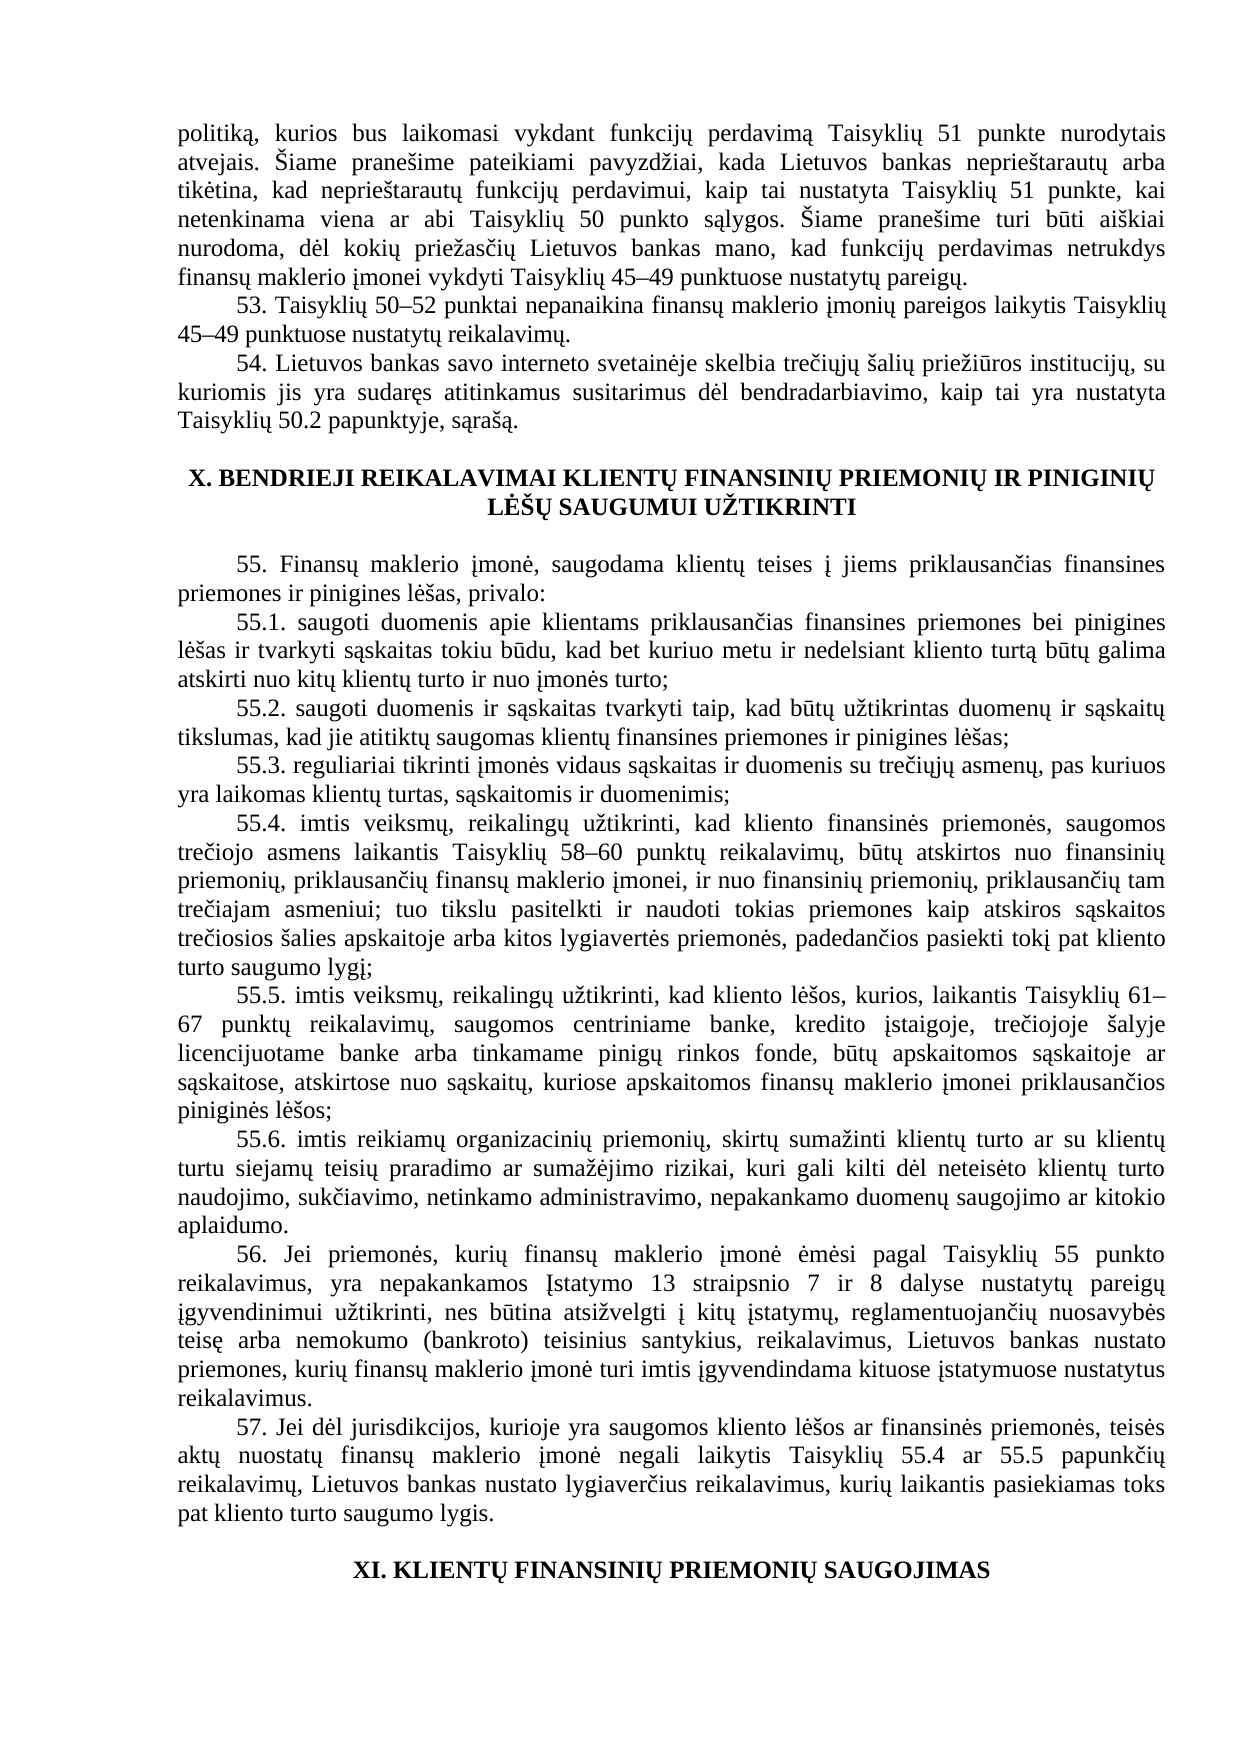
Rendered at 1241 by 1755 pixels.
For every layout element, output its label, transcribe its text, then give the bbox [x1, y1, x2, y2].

text 57. Jei dėl jurisdikcijos, kurioje yra saugomos kliento lėšos ar finansinės priemonės, teisės aktų nuostatų finansų maklerio įmonė negali laikytis Taisyklių 55.4 ar 55.5 papunkčių reikalavimų, Lietuvos bankas nustato lygiaverčius reikalavimus, kurių laikantis pasiekiamas toks pat kliento turto saugumo lygis. [177, 1412, 1166, 1527]
text 56. Jei priemonės, kurių finansų maklerio įmonė ėmėsi pagal Taisyklių 55 punkto reikalavimus, yra nepakankamos Įstatymo 13 straipsnio 7 ir 8 dalyse nustatytų pareigų įgyvendinimui užtikrinti, nes būtina atsižvelgti į kitų įstatymų, reglamentuojančių nuosavybės teisę arba nemokumo (bankroto) teisinius santykius, reikalavimus, Lietuvos bankas nustato priemones, kurių finansų maklerio įmonė turi imtis įgyvendindama kituose įstatymuose nustatytus reikalavimus. [177, 1239, 1166, 1412]
text 54. Lietuvos bankas savo interneto svetainėje skelbia trečiųjų šalių priežiūros institucijų, su kuriomis jis yra sudaręs atitinkamus susitarimus dėl bendradarbiavimo, kaip tai yra nustatyta Taisyklių 50.2 papunktyje, sąrašą. [177, 348, 1166, 434]
text 55.1. saugoti duomenis apie klientams priklausančias finansines priemones bei pinigines lėšas ir tvarkyti sąskaitas tokiu būdu, kad bet kuriuo metu ir nedelsiant kliento turtą būtų galima atskirti nuo kitų klientų turto ir nuo įmonės turto; [177, 607, 1166, 693]
text 55.2. saugoti duomenis ir sąskaitas tvarkyti taip, kad būtų užtikrintas duomenų ir sąskaitų tikslumas, kad jie atitiktų saugomas klientų finansines priemones ir pinigines lėšas; [177, 693, 1166, 751]
text 55.5. imtis veiksmų, reikalingų užtikrinti, kad kliento lėšos, kurios, laikantis Taisyklių 61–67 punktų reikalavimų, saugomos centriniame banke, kredito įstaigoje, trečiojoje šalyje licencijuotame banke arba tinkamame pinigų rinkos fonde, būtų apskaitomos sąskaitoje ar sąskaitose, atskirtose nuo sąskaitų, kuriose apskaitomos finansų maklerio įmonei priklausančios piniginės lėšos; [177, 981, 1166, 1124]
text 55.3. reguliariai tikrinti įmonės vidaus sąskaitas ir duomenis su trečiųjų asmenų, pas kuriuos yra laikomas klientų turtas, sąskaitomis ir duomenimis; [177, 751, 1166, 808]
text XI. Klientų finansinių priemonių saugojimas [177, 1556, 1166, 1584]
text 55.4. imtis veiksmų, reikalingų užtikrinti, kad kliento finansinės priemonės, saugomos trečiojo asmens laikantis Taisyklių 58–60 punktų reikalavimų, būtų atskirtos nuo finansinių priemonių, priklausančių finansų maklerio įmonei, ir nuo finansinių priemonių, priklausančių tam trečiajam asmeniui; tuo tikslu pasitelkti ir naudoti tokias priemones kaip atskiros sąskaitos trečiosios šalies apskaitoje arba kitos lygiavertės priemonės, padedančios pasiekti tokį pat kliento turto saugumo lygį; [177, 808, 1166, 981]
text politiką, kurios bus laikomasi vykdant funkcijų perdavimą Taisyklių 51 punkte nurodytais atvejais. Šiame pranešime pateikiami pavyzdžiai, kada Lietuvos bankas neprieštarautų arba tikėtina, kad neprieštarautų funkcijų perdavimui, kaip tai nustatyta Taisyklių 51 punkte, kai netenkinama viena ar abi Taisyklių 50 punkto sąlygos. Šiame pranešime turi būti aiškiai nurodoma, dėl kokių priežasčių Lietuvos bankas mano, kad funkcijų perdavimas netrukdys finansų maklerio įmonei vykdyti Taisyklių 45–49 punktuose nustatytų pareigų. [177, 118, 1166, 291]
text 55. Finansų maklerio įmonė, saugodama klientų teises į jiems priklausančias finansines priemones ir pinigines lėšas, privalo: [177, 549, 1166, 607]
text 53. Taisyklių 50–52 punktai nepanaikina finansų maklerio įmonių pareigos laikytis Taisyklių 45–49 punktuose nustatytų reikalavimų. [177, 291, 1166, 348]
text X. Bendrieji reikalavimai klientų finansinių priemonių ir piniginių lėšų saugumUI užtikrinTi [177, 463, 1166, 521]
text 55.6. imtis reikiamų organizacinių priemonių, skirtų sumažinti klientų turto ar su klientų turtu siejamų teisių praradimo ar sumažėjimo rizikai, kuri gali kilti dėl neteisėto klientų turto naudojimo, sukčiavimo, netinkamo administravimo, nepakankamo duomenų saugojimo ar kitokio aplaidumo. [177, 1124, 1166, 1239]
